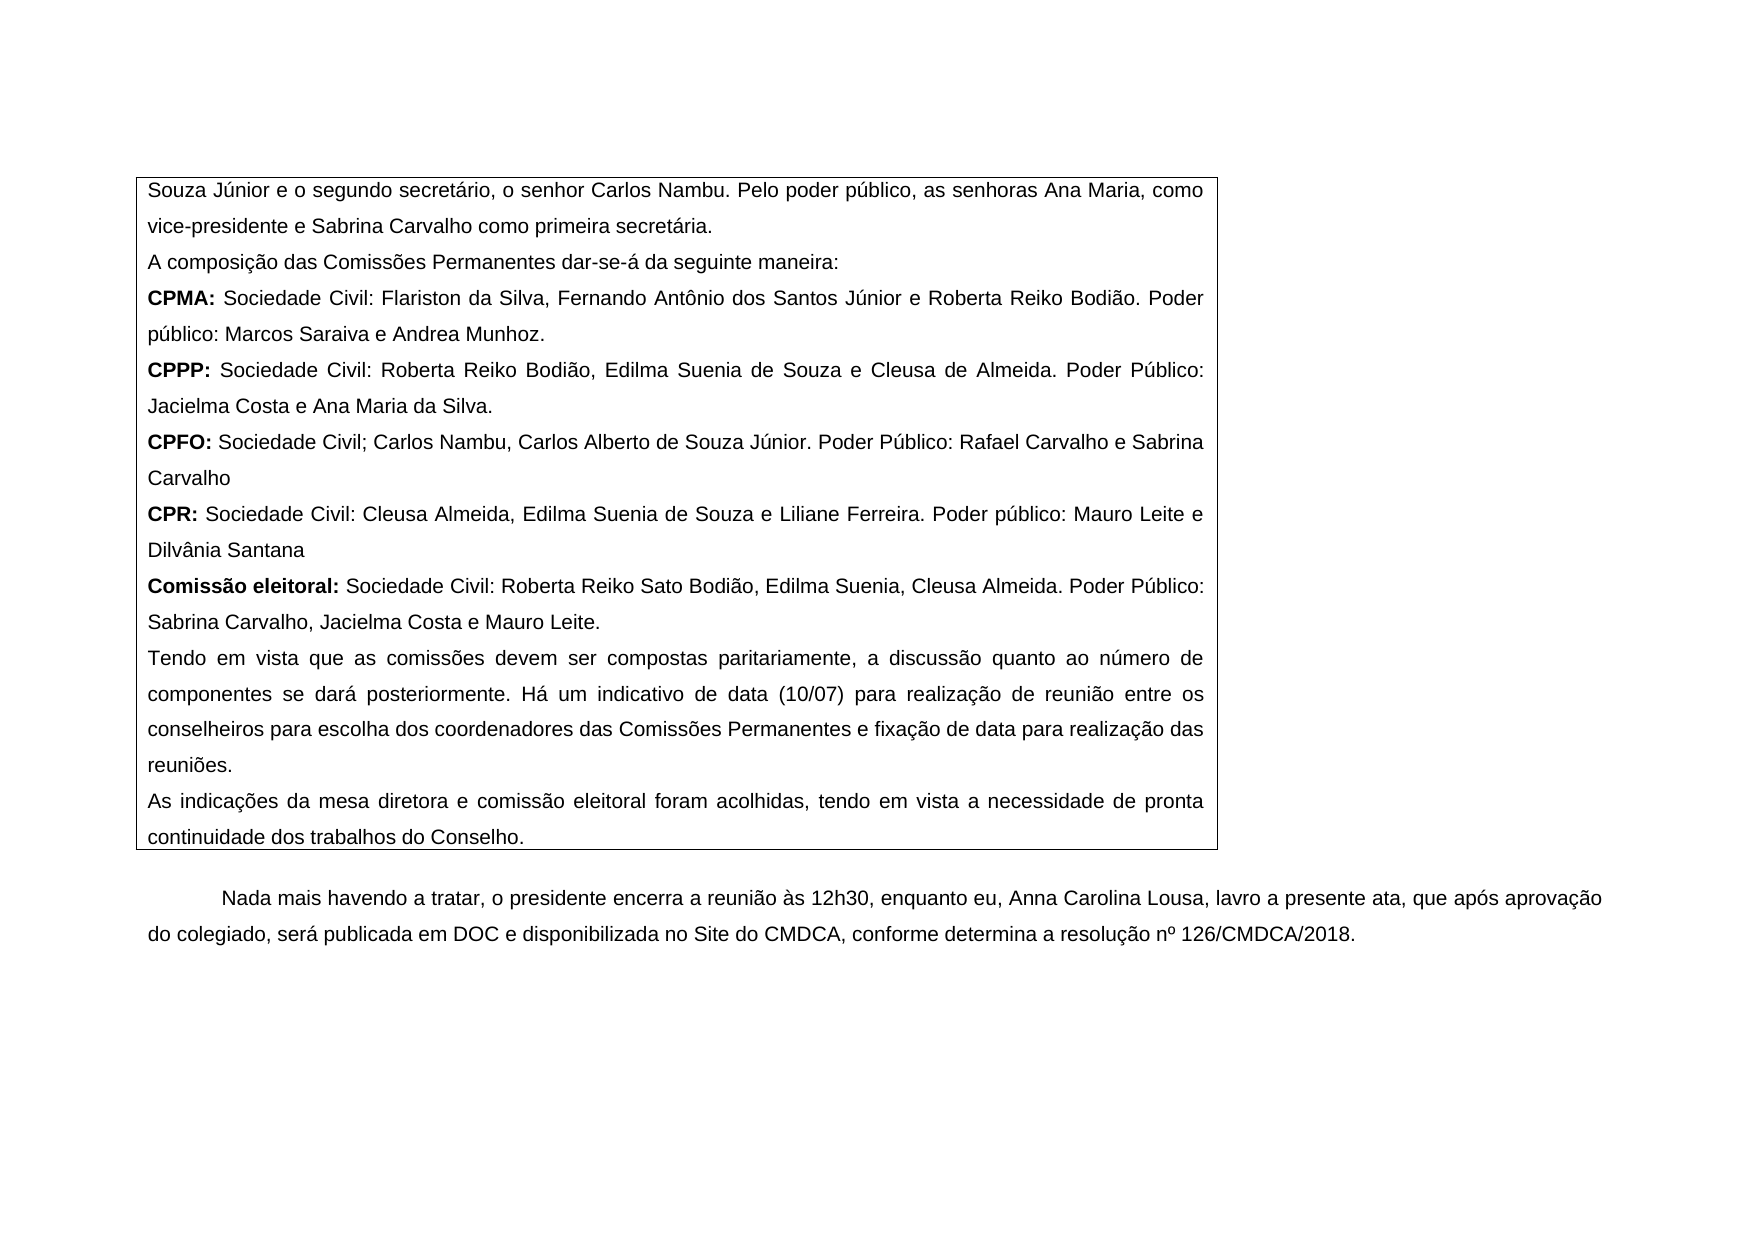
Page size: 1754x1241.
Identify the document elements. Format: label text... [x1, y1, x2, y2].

table_cell Souza Júnior e o segundo secretário, o senhor Carlos Nambu. Pelo poder público, as senhoras Ana Maria, como vice-presidente e Sabrina Carvalho como primeira secretária. A composição das Comissões Permanentes dar-se-á da seguinte maneira: CPMA: Sociedade Civil: Flariston da Silva, Fernando Antônio dos Santos Júnior e Roberta Reiko Bodião. Poder público: Marcos Saraiva e Andrea Munhoz. CPPP: Sociedade Civil: Roberta Reiko Bodião, Edilma Suenia de Souza e Cleusa de Almeida. Poder Público: Jacielma Costa e Ana Maria da Silva. CPFO: Sociedade Civil; Carlos Nambu, Carlos Alberto de Souza Júnior. Poder Público: Rafael Carvalho e Sabrina Carvalho CPR: Sociedade Civil: Cleusa Almeida, Edilma Suenia de Souza e Liliane Ferreira. Poder público: Mauro Leite e Dilvânia Santana Comissão eleitoral: Sociedade Civil: Roberta Reiko Sato Bodião, Edilma Suenia, Cleusa Almeida. Poder Público: Sabrina Carvalho, Jacielma Costa e Mauro Leite. Tendo em vista que as comissões devem ser compostas paritariamente, a discussão quanto ao número de componentes se dará posteriormente. Há um indicativo de data (10/07) para realização de reunião entre os conselheiros para escolha dos coordenadores das Comissões Permanentes e fixação de data para realização das reuniões. As indicações da mesa diretora e comissão eleitoral foram acolhidas, tendo em vista a necessidade de pronta continuidade dos trabalhos do Conselho. [137, 178, 1217, 849]
text Nada mais havendo a tratar, o presidente encerra a reunião às 12h30, enquanto eu, Anna Carolina Lousa, lavro a presente ata, que após aprovação do colegiado, será publicada em DOC e disponibilizada no Site do CMDCA, conforme determina a resolução nº 126/CMDCA/2018. [148, 886, 1606, 946]
